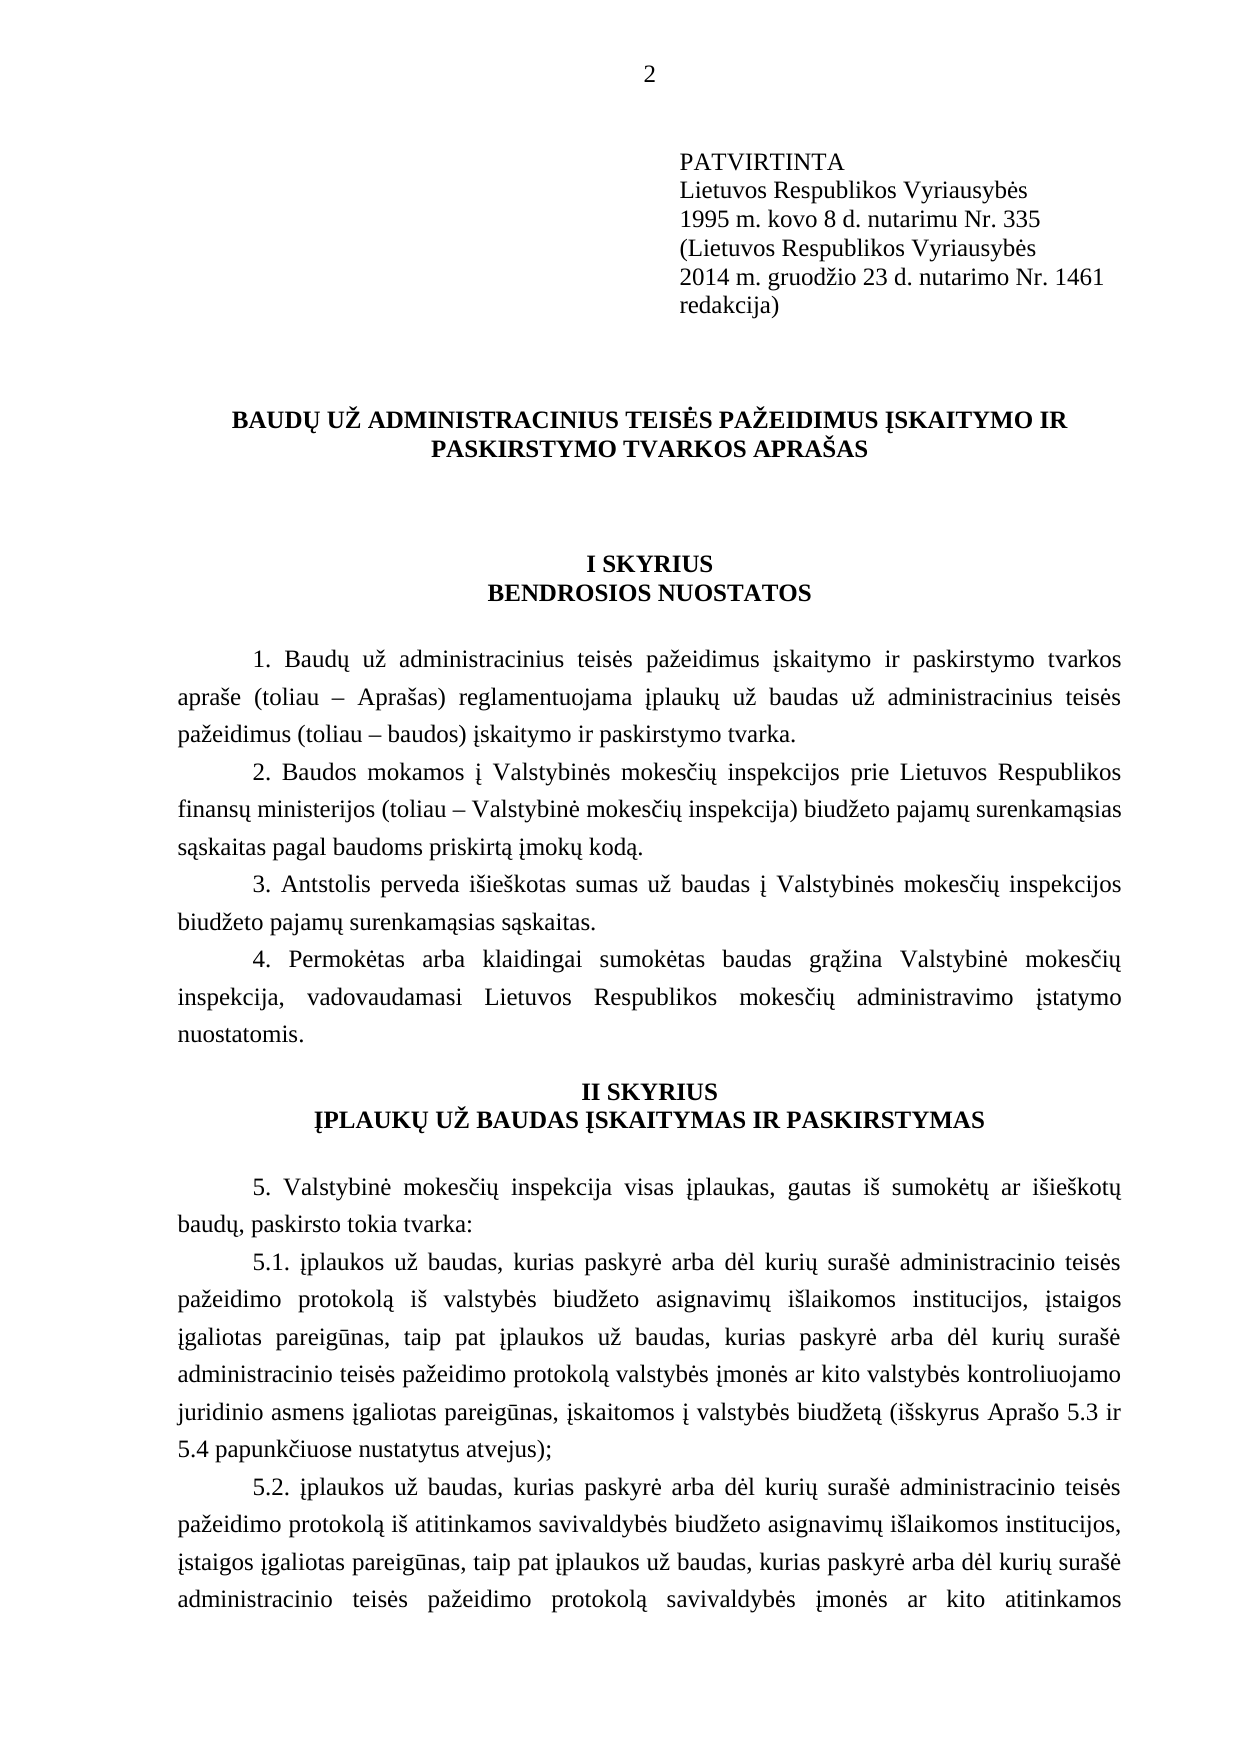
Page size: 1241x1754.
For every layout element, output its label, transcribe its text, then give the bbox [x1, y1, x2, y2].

text 2. Baudos mokamos į Valstybinės mokesčių inspekcijos prie Lietuvos Respublikos finansų ministerijos (toliau – Valstybinė mokesčių inspekcija) biudžeto pajamų surenkamąsias sąskaitas pagal baudoms priskirtą įmokų kodą. [177, 748, 1122, 861]
text I SKYRIUS [177, 549, 1122, 578]
text 5. Valstybinė mokesčių inspekcija visas įplaukas, gautas iš sumokėtų ar išieškotų baudų, paskirsto tokia tvarka: [177, 1163, 1122, 1238]
text BAUDŲ UŽ ADMINISTRACINIUS TEISĖS PAŽEIDIMUS ĮSKAITYMO IR PASKIRSTYMO TVARKOS APRAŠAS [177, 406, 1122, 463]
text 4. Permokėtas arba klaidingai sumokėtas baudas grąžina Valstybinė mokesčių inspekcija, vadovaudamasi Lietuvos Respublikos mokesčių administravimo įstatymo nuostatomis. [177, 936, 1122, 1048]
text 5.1. įplaukos už baudas, kurias paskyrė arba dėl kurių surašė administracinio teisės pažeidimo protokolą iš valstybės biudžeto asignavimų išlaikomos institucijos, įstaigos įgaliotas pareigūnas, taip pat įplaukos už baudas, kurias paskyrė arba dėl kurių surašė administracinio teisės pažeidimo protokolą valstybės įmonės ar kito valstybės kontroliuojamo juridinio asmens įgaliotas pareigūnas, įskaitomos į valstybės biudžetą (išskyrus Aprašo 5.3 ir 5.4 papunkčiuose nustatytus atvejus); [177, 1238, 1122, 1463]
text 3. Antstolis perveda išieškotas sumas už baudas į Valstybinės mokesčių inspekcijos biudžeto pajamų surenkamąsias sąskaitas. [177, 861, 1122, 936]
text II SKYRIUS [177, 1077, 1122, 1106]
text ĮPLAUKŲ UŽ BAUDAS ĮSKAITYMAS IR PASKIRSTYMAS [177, 1106, 1122, 1134]
text BENDROSIOS NUOSTATOS [177, 578, 1122, 607]
text 1. Baudų už administracinius teisės pažeidimus įskaitymo ir paskirstymo tvarkos apraše (toliau – Aprašas) reglamentuojama įplaukų už baudas už administracinius teisės pažeidimus (toliau – baudos) įskaitymo ir paskirstymo tvarka. [177, 636, 1122, 748]
text PATVIRTINTA Lietuvos Respublikos Vyriausybės 1995 m. kovo 8 d. nutarimu Nr. 335 (Lietuvos Respublikos Vyriausybės 2014 m. gruodžio 23 d. nutarimo Nr. 1461 redakcija) [679, 147, 1122, 319]
text 5.2. įplaukos už baudas, kurias paskyrė arba dėl kurių surašė administracinio teisės pažeidimo protokolą iš atitinkamos savivaldybės biudžeto asignavimų išlaikomos institucijos, įstaigos įgaliotas pareigūnas, taip pat įplaukos už baudas, kurias paskyrė arba dėl kurių surašė administracinio teisės pažeidimo protokolą savivaldybės įmonės ar kito atitinkamos [177, 1463, 1122, 1613]
